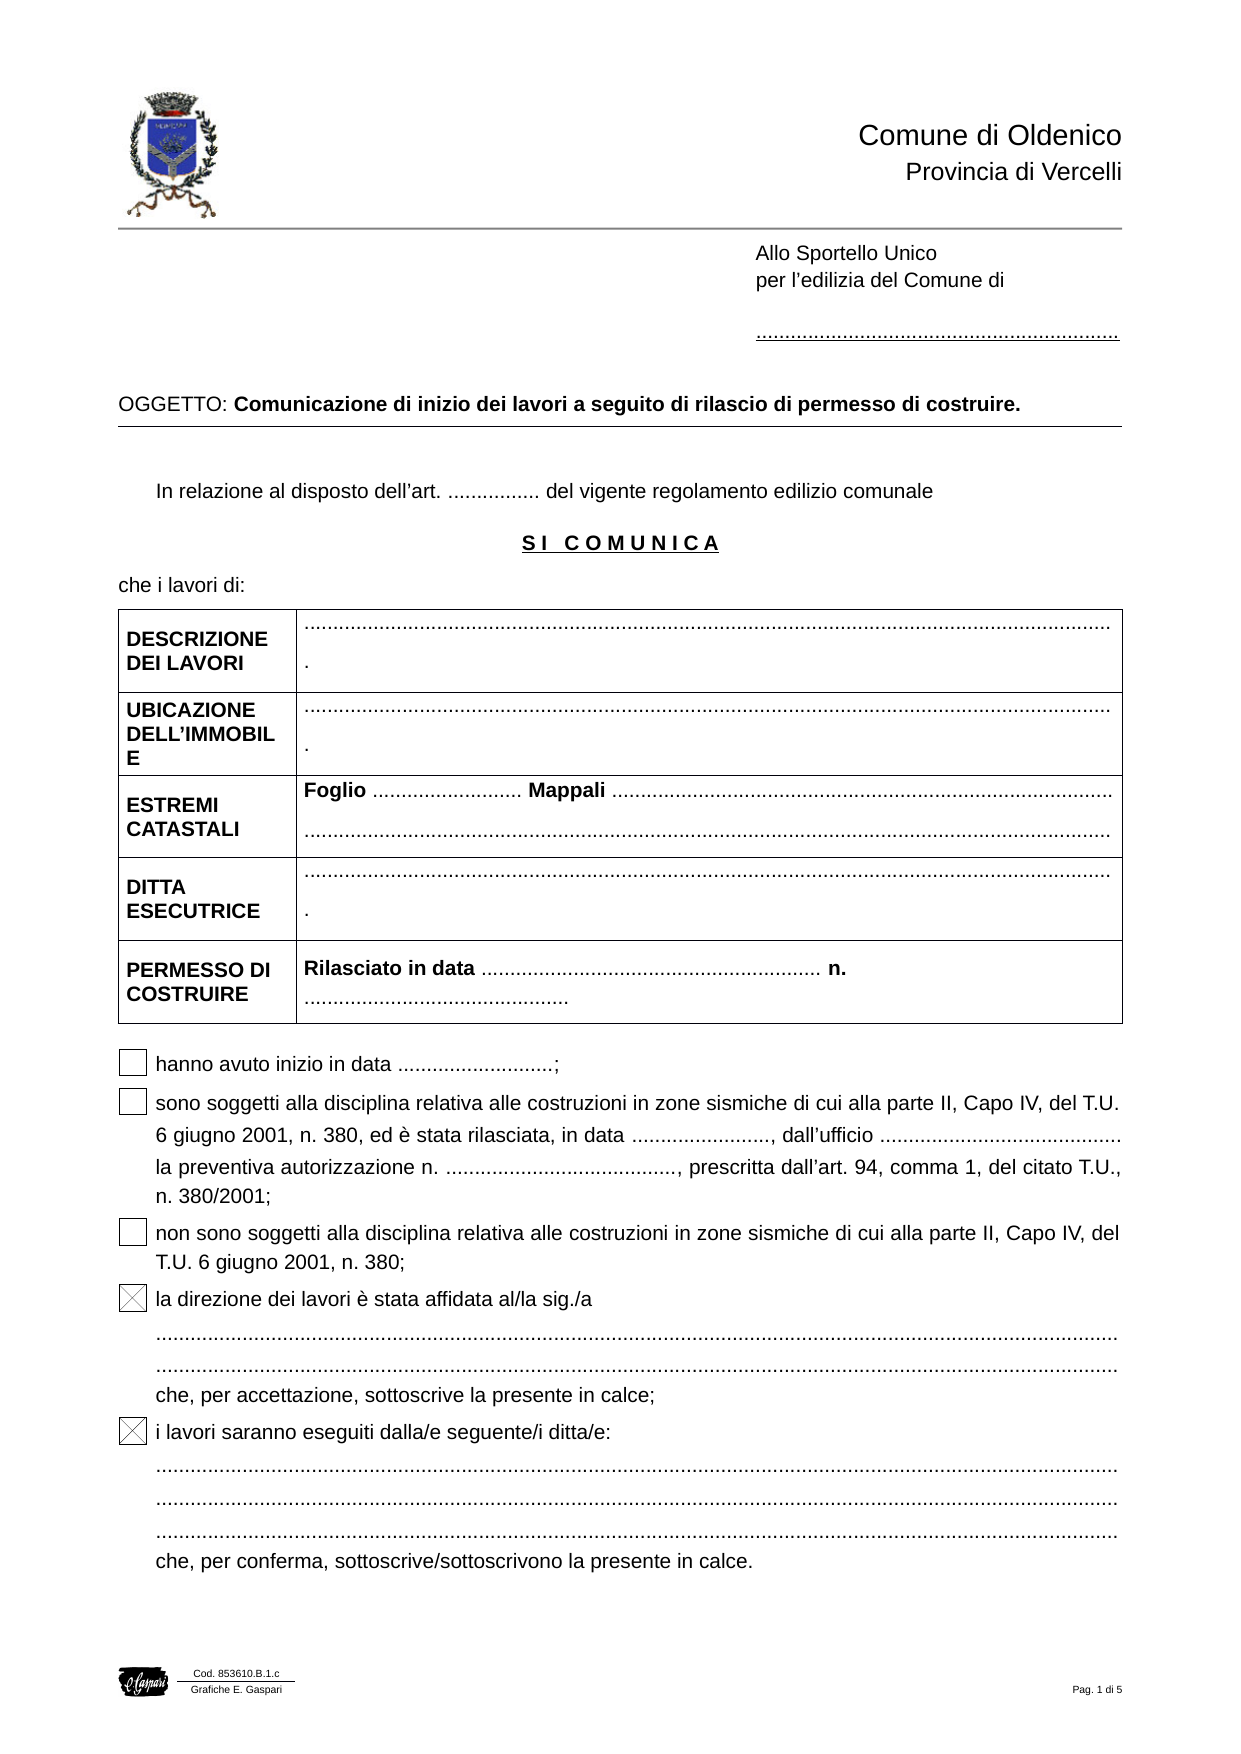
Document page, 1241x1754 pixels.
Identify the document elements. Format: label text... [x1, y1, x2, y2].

text ....................................................................................................................................................................... [118, 1317, 1122, 1345]
table_cell UBICAZIONE DELL’IMMOBILE [119, 693, 296, 774]
text la direzione dei lavori è stata affidata al/la sig./a [118, 1283, 1122, 1312]
text ....................................................................................................................................................................... [118, 1482, 1122, 1511]
text ............................................................... [756, 315, 1122, 344]
table_cell ............................................................................................................................................. ............................................................................................................................................. [297, 693, 1122, 774]
text In relazione al disposto dell’art. ................ del vigente regolamento edilizio comunale [118, 475, 1122, 504]
text OGGETTO: Comunicazione di inizio dei lavori a seguito di rilascio di permesso di costruire. [118, 392, 1122, 426]
text ....................................................................................................................................................................... [118, 1449, 1122, 1478]
text per l’edilizia del Comune di [756, 267, 1122, 291]
table_header ............................................................................................................................................. ............................................................................................................................................. [297, 610, 1122, 692]
text ....................................................................................................................................................................... [118, 1515, 1122, 1544]
table_cell PERMESSO DI COSTRUIRE [119, 941, 296, 1023]
table_header DESCRIZIONE DEI LAVORI [119, 610, 296, 692]
table_cell ............................................................................................................................................. ............................................................................................ C.F. ........................................ [297, 858, 1122, 940]
table_cell ESTREMI CATASTALI [119, 776, 296, 857]
subtitle S I C O M U N I C A [118, 531, 1122, 555]
table_cell Rilasciato in data ........................................................... n. .............................................. [297, 941, 1122, 1023]
text ....................................................................................................................................................................... [118, 1349, 1122, 1378]
text Provincia di Vercelli [224, 157, 1122, 185]
text i lavori saranno eseguiti dalla/e seguente/i ditta/e: [118, 1416, 1122, 1445]
text Allo Sportello Unico [755, 241, 1122, 265]
text che i lavori di: [118, 573, 1122, 597]
text che, per accettazione, sottoscrive la presente in calce; [118, 1383, 1122, 1407]
picture [122, 87, 224, 219]
text non sono soggetti alla disciplina relativa alle costruzioni in zone sismiche di cui alla parte II, Capo IV, del T.U. 6 giugno 2001, n. 380; [118, 1217, 1122, 1274]
text che, per conferma, sottoscrive/sottoscrivono la presente in calce. [118, 1548, 1122, 1572]
text sono soggetti alla disciplina relativa alle costruzioni in zone sismiche di cui alla parte II, Capo IV, del T.U. 6 giugno 2001, n. 380, ed è stata rilasciata, in data ........................, dall’ufficio .......................................... la preventiva autorizzazione n. ........................................, prescritta dall’art. 94, comma 1, del citato T.U., n. 380/2001; [118, 1087, 1122, 1208]
text Comune di Oldenico [224, 118, 1122, 152]
table_cell DITTA ESECUTRICE [119, 858, 296, 940]
text hanno avuto inizio in data ...........................; [118, 1048, 1122, 1076]
table_cell Foglio .......................... Mappali ....................................................................................... ............................................................................................................................................. [297, 776, 1122, 857]
picture [118, 1666, 169, 1697]
